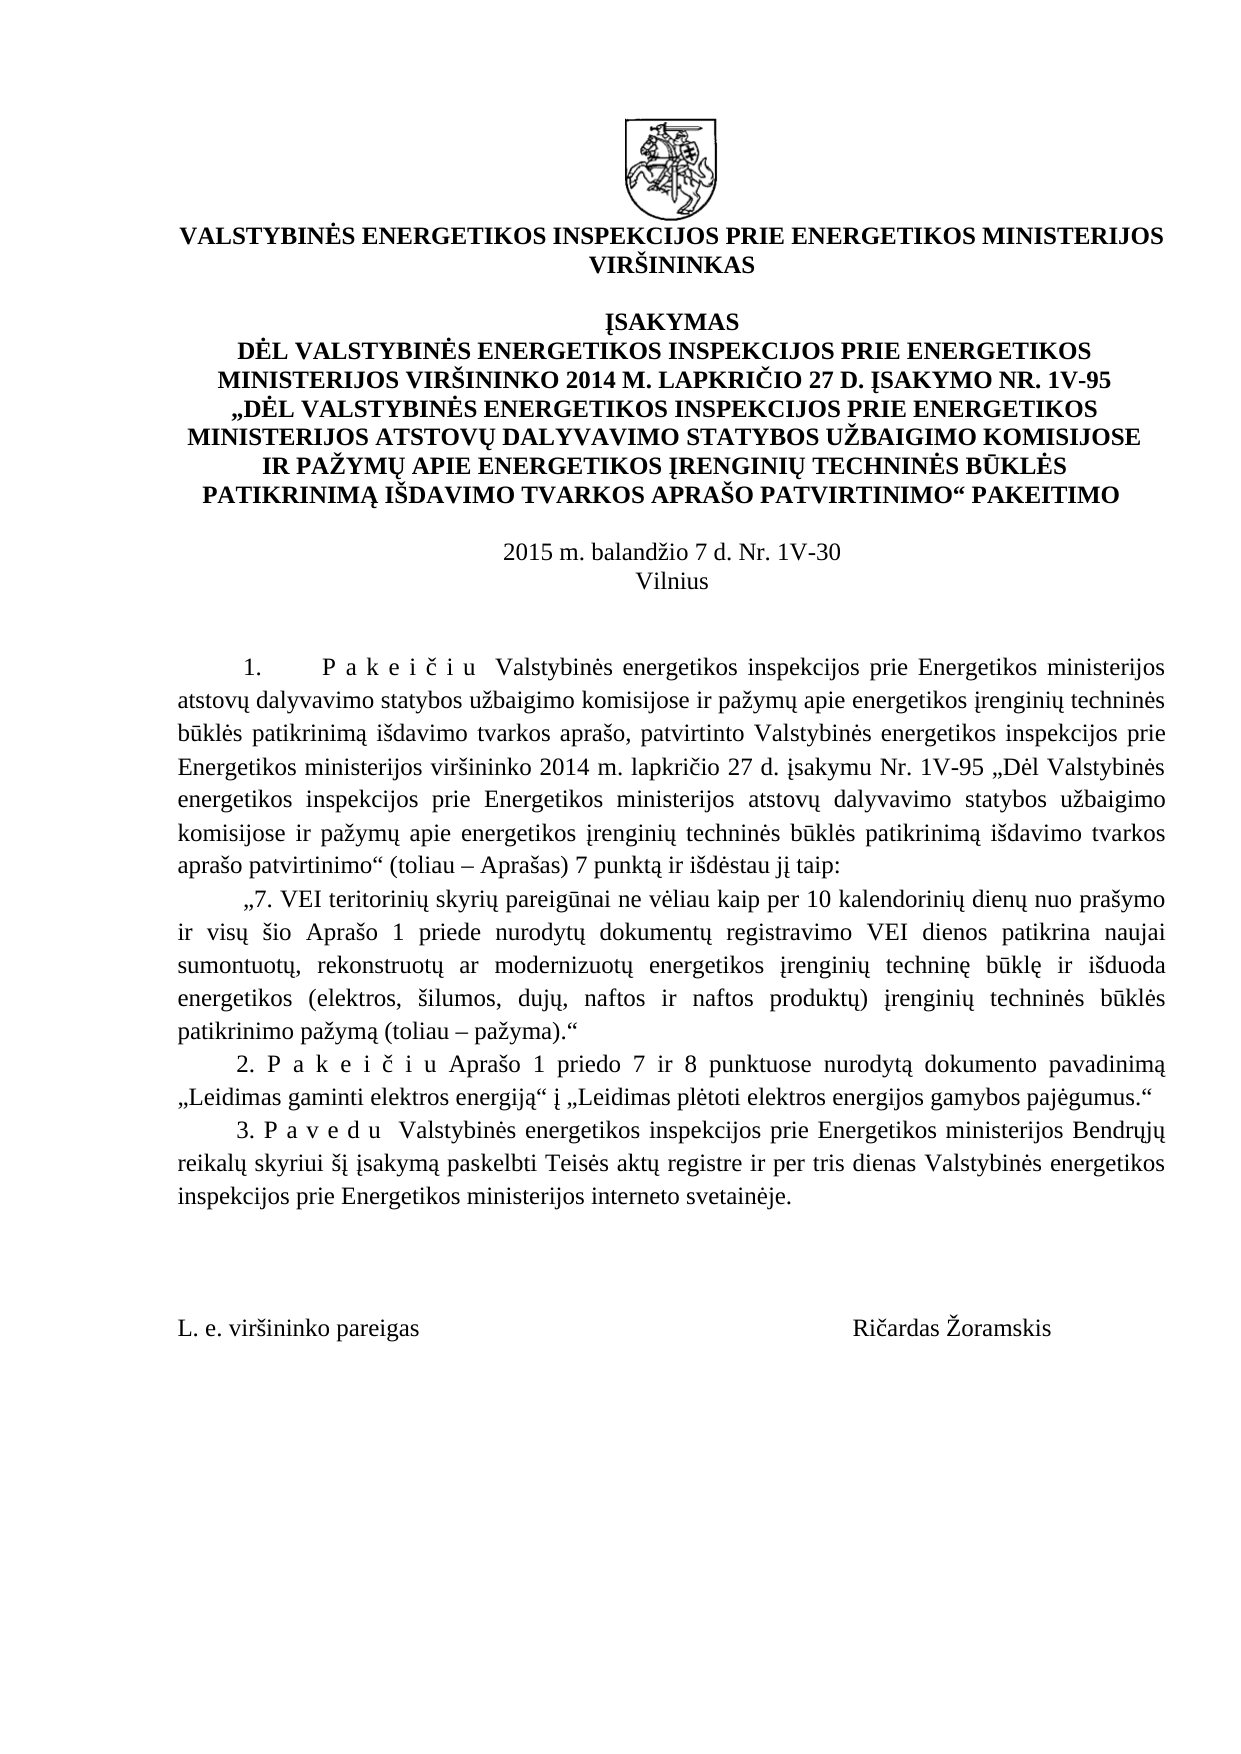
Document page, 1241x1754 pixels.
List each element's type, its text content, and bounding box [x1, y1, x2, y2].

text VALSTYBINĖS ENERGETIKOS INSPEKCIJOS PRIE ENERGETIKOS MINISTERIJOS [177, 221, 1167, 250]
text 2. P a k e i č i u Aprašo 1 priedo 7 ir 8 punktuose nurodytą dokumento pavadinimą „Leidimas gaminti elektros energiją“ į „Leidimas plėtoti elektros energijos gamybos pajėgumus.“ [177, 1049, 1167, 1111]
text VIRŠININKAS [177, 250, 1167, 279]
text 3. P a v e d u Valstybinės energetikos inspekcijos prie Energetikos ministerijos Bendrųjų reikalų skyriui šį įsakymą paskelbti Teisės aktų registre ir per tris dienas Valstybinės energetikos inspekcijos prie Energetikos ministerijos interneto svetainėje. [177, 1115, 1167, 1209]
text Vilnius [177, 566, 1167, 595]
text „7. VEI teritorinių skyrių pareigūnai ne vėliau kaip per 10 kalendorinių dienų nuo prašymo ir visų šio Aprašo 1 priede nurodytų dokumentų registravimo VEI dienos patikrina naujai sumontuotų, rekonstruotų ar modernizuotų energetikos įrenginių techninę būklę ir išduoda energetikos (elektros, šilumos, dujų, naftos ir naftos produktų) įrenginių techninės būklės patikrinimo pažymą (toliau – pažyma).“ [177, 884, 1167, 1044]
text DĖL VALSTYBINĖS ENERGETIKOS INSPEKCIJOS PRIE ENERGETIKOS MINISTERIJOS VIRŠININKO 2014 M. LAPKRIČIO 27 D. ĮSAKYMO NR. 1V-95 „DĖL VALSTYBINĖS ENERGETIKOS INSPEKCIJOS PRIE ENERGETIKOS MINISTERIJOS ATSTOVŲ DALYVAVIMO STATYBOS UŽBAIGIMO KOMISIJOSE IR PAŽYMŲ APIE ENERGETIKOS ĮRENGINIŲ TECHNINĖS BŪKLĖS PATIKRINIMĄ IŠDAVIMO TVARKOS APRAŠO PATVIRTINIMO“ PAKEITIMO [177, 336, 1152, 509]
text L. e. viršininko pareigas Ričardas Žoramskis [177, 1313, 1167, 1342]
text 1. P a k e i č i u Valstybinės energetikos inspekcijos prie Energetikos ministerijos atstovų dalyvavimo statybos užbaigimo komisijose ir pažymų apie energetikos įrenginių techninės būklės patikrinimą išdavimo tvarkos aprašo, patvirtinto Valstybinės energetikos inspekcijos prie Energetikos ministerijos viršininko 2014 m. lapkričio 27 d. įsakymu Nr. 1V-95 „Dėl Valstybinės energetikos inspekcijos prie Energetikos ministerijos atstovų dalyvavimo statybos užbaigimo komisijose ir pažymų apie energetikos įrenginių techninės būklės patikrinimą išdavimo tvarkos aprašo patvirtinimo“ (toliau – Aprašas) 7 punktą ir išdėstau jį taip: [177, 652, 1167, 879]
text ĮSAKYMAS [177, 307, 1167, 336]
text 2015 m. balandžio 7 d. Nr. 1V-30 [177, 537, 1167, 566]
